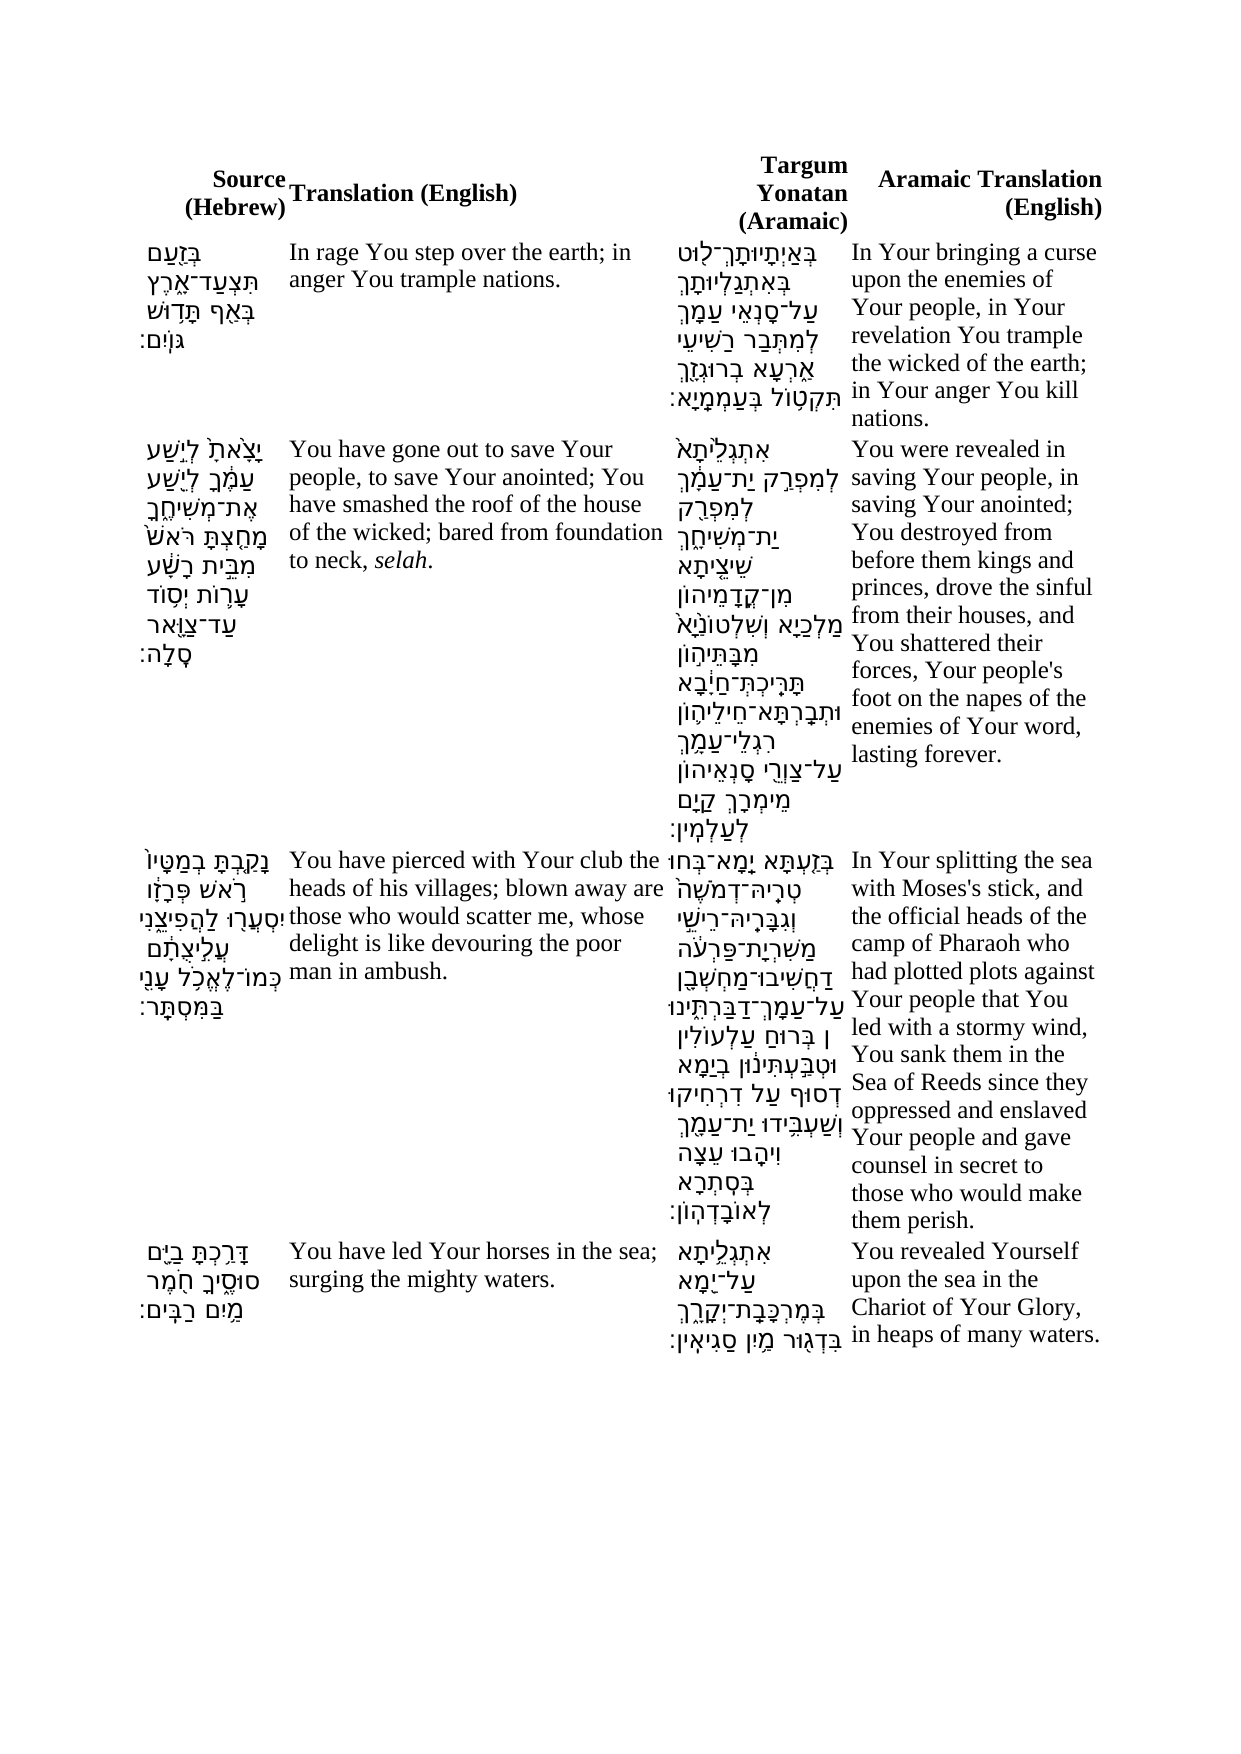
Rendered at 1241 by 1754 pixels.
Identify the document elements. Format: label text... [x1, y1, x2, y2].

table_cell You have gone out to save Your people, to save Your anointed; You have smashed the roof of the house of the wicked; bared from foundation to neck, selah. [287, 433, 667, 845]
table_cell In rage You step over the earth; in anger You trample nations. [287, 236, 667, 433]
table_cell נָקַ֤בְתָּ בְמַטָּיו֙ רֹ֣אשׁ פְּרָזָ֔ו יִסְעֲר֖וּ לַהֲפִיצֵ֑נִי עֲלִ֣יצֻתָ֔ם כְּמוֹ־לֶאֱכֹ֥ל עָנִ֖י בַּמִּסְתָּֽר׃ [137, 845, 287, 1236]
table_cell אִתְגְלֵ֙יתָא֙ לְמִפְרַ֣ק יַת־עַמָ֔ךְ לְמִפְרַ֖ק יַת־מְשִׁיחָ֑ךְ שֵׁיצֵ֤יתָא מִן־קֳדָמֵיהוֹן מַלְכַיָא וְשִׁלְטוֹנַ֙יָא֙ מִבָּתֵּיה֣וֹן תָּרֵּֽיכְתְּ־חַיָ֔בָא וּתְבַֽרְתָּא־חֵילֵיה֛וֹן רִגְלֵי־עַמָ֥ךְ עַל־צַוְרֵ֖י סָנְאֵיהוֹן מֵימְרָךְ קַיָם לְעַלְמִֽין׃ [667, 433, 849, 845]
table_cell בְּאַיְתָיוּתָךְ־ל֖וּט בְּאִתְגַלְיוּתָךְ עַל־סָנְאֵי עַמָךְ לְמִתְּבַר רַשִׁיעֵי אַ֑רְעָא בְרוּגְזָ֖ךְ תִּקְט֥וֹל בְּעַמְמַֽיָא׃ [667, 236, 849, 433]
table_cell In Your bringing a curse upon the enemies of Your people, in Your revelation You trample the wicked of the earth; in Your anger You kill nations. [849, 236, 1104, 433]
table_cell You have led Your horses in the sea; surging the mighty waters. [287, 1236, 667, 1356]
table_cell You have pierced with Your club the heads of his villages; blown away are those who would scatter me, whose delight is like devouring the poor man in ambush. [287, 845, 667, 1236]
table_cell בְּזַ֤עְתָּא יַֽמָא־בְּחוּטְרֵֽיהּ־דְמֹשֶׁה֙ וְגִבָּרֵֽיהּ־רֵישֵׁ֣י מַשִׁרְיָת־פַּרְעֹ֔ה דַחֲשִׁיבוּ־מַחְשְׁבָ֖ן עַל־עַמָךְ־דַבַּרְתִּ֑ינוּן בְּרוּחַ עַלְעוֹלִין וּטְבַּ֣עְתִּינ֔וּן בְיַמָא דְסוּף עַל דִרְחִיקוּ וְשַׁעְבִּ֥ידוּ יַת־עַמָ֖ךְ וִיהָֽבוּ עֵצָה בְּסִֽתְרָא לְאוֹבָדְהֽוֹן׃ [667, 845, 849, 1236]
table_header Aramaic Translation (English) [849, 150, 1104, 236]
table_cell אִתְגְלֵ֥יתָא עַל־יַ֖מָא בְּמֶרְכָּבַֽת־יְקָרָ֑ךְ בִּדְג֖וּר מַ֥יִן סַגִיאִֽין׃ [667, 1236, 849, 1356]
table_cell You revealed Yourself upon the sea in the Chariot of Your Glory, in heaps of many waters. [849, 1236, 1104, 1356]
table_cell דָּרַ֥כְתָּ בַיָּ֖ם סוּסֶ֑יךָ חֹ֖מֶר מַ֥יִם רַבִּֽים׃ [137, 1236, 287, 1356]
table_header Source (Hebrew) [137, 150, 287, 236]
table_cell In Your splitting the sea with Moses's stick, and the official heads of the camp of Pharaoh who had plotted plots against Your people that You led with a stormy wind, You sank them in the Sea of Reeds since they oppressed and enslaved Your people and gave counsel in secret to those who would make them perish. [849, 845, 1104, 1236]
table_header Translation (English) [287, 150, 667, 236]
table_cell בְּזַ֖עַם תִּצְעַד־אָ֑רֶץ בְּאַ֖ף תָּד֥וּשׁ גּוֹיִֽם׃ [137, 236, 287, 433]
table_cell You were revealed in saving Your people, in saving Your anointed; You destroyed from before them kings and princes, drove the sinful from their houses, and You shattered their forces, Your people's foot on the napes of the enemies of Your word, lasting forever. [849, 433, 1104, 845]
table_cell יָצָ֙אתָ֙ לְיֵ֣שַׁע עַמֶּ֔ךָ לְיֵ֖שַׁע אֶת־מְשִׁיחֶ֑ךָ מָחַ֤צְתָּ רֹּאשׁ֙ מִבֵּ֣ית רָשָׁ֔ע עָר֛וֹת יְס֥וֹד עַד־צַוָּ֖אר סֶֽלָה׃ [137, 433, 287, 845]
table_header Targum Yonatan (Aramaic) [667, 150, 849, 236]
